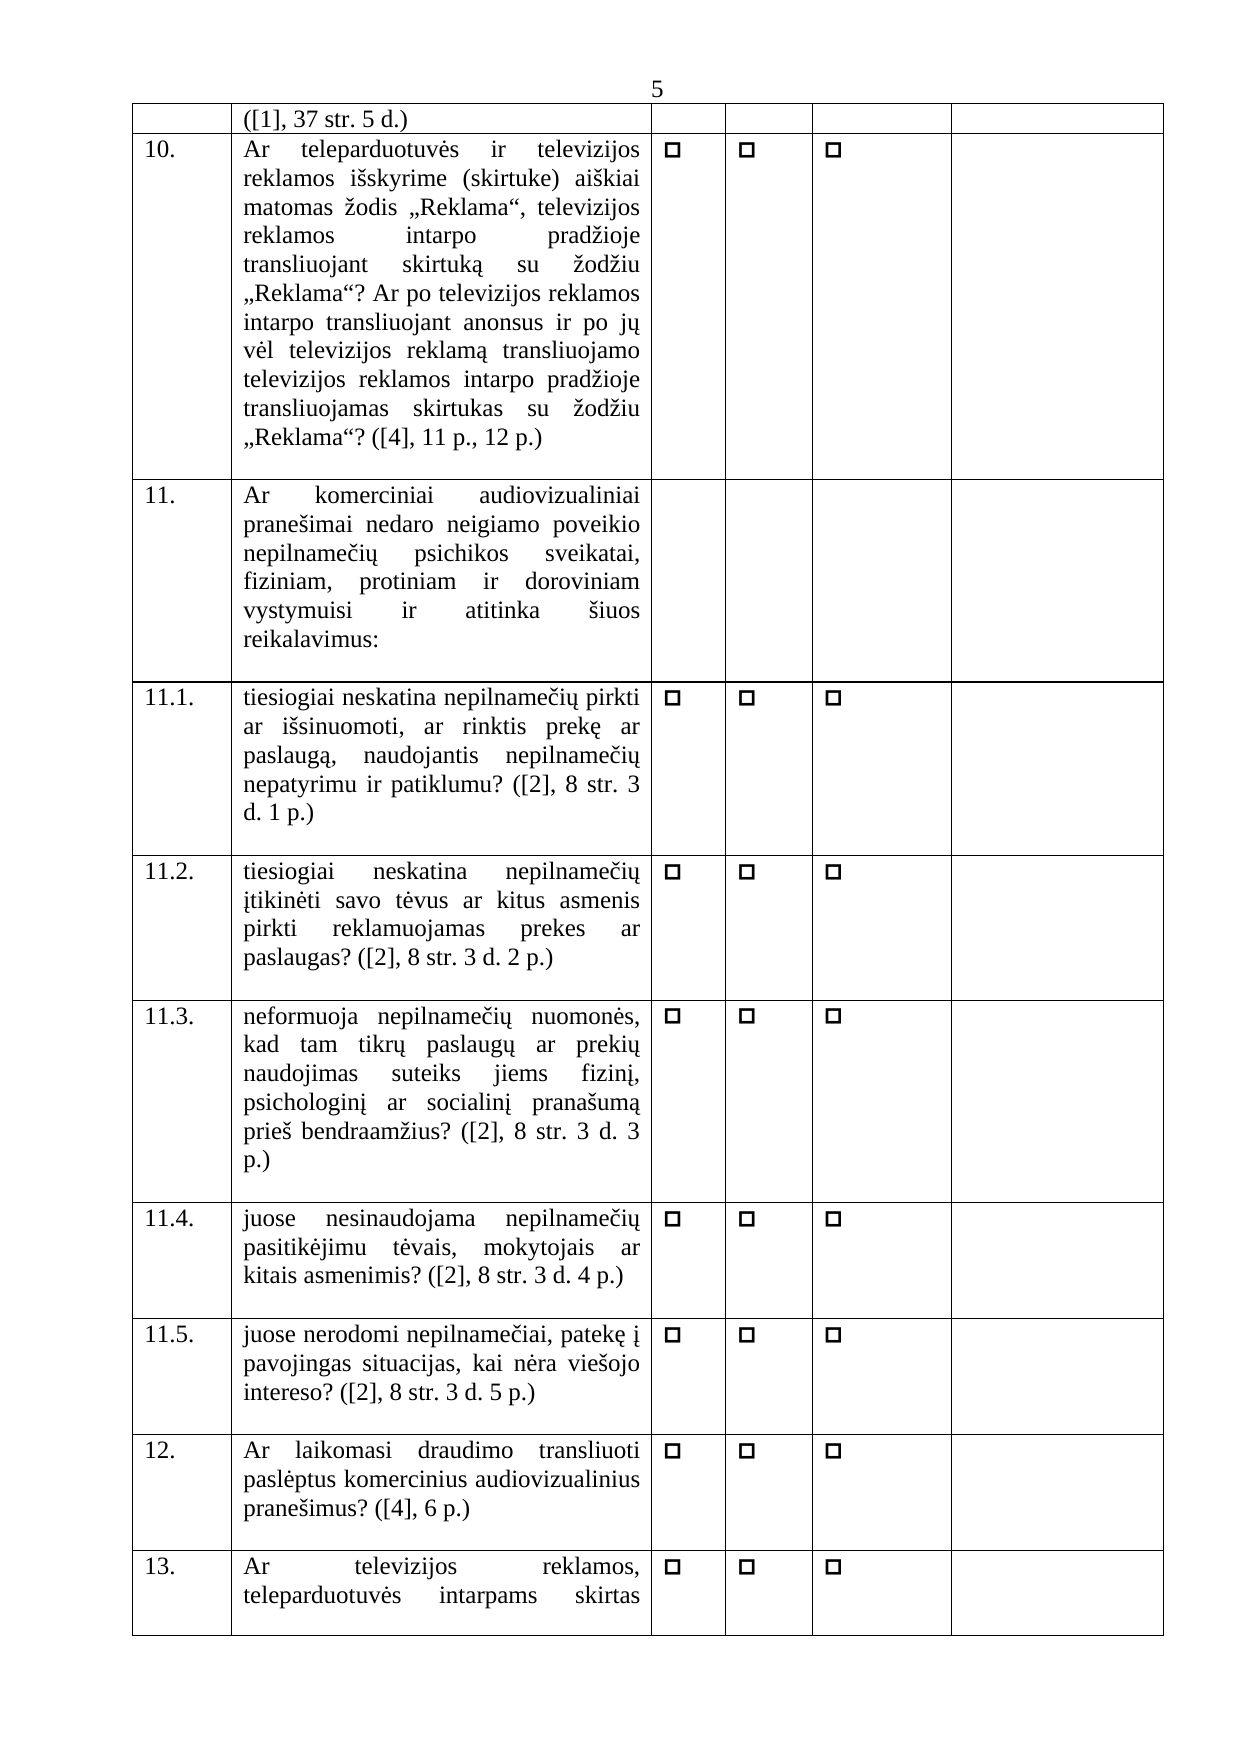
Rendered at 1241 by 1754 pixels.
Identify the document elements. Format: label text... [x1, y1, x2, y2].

table_cell ⸋ [726, 1551, 812, 1635]
table_cell ⸋ [726, 683, 812, 855]
table_cell ⸋ [652, 1001, 725, 1202]
table_cell ⸋ [813, 1435, 951, 1550]
table_cell neformuoja nepilnamečių nuomonės, kad tam tikrų paslaugų ar prekių naudojimas suteiks jiems fizinį, psichologinį ar socialinį pranašumą prieš bendraamžius? ([2], 8 str. 3 d. 3 p.) [232, 1001, 651, 1202]
table_cell [652, 480, 725, 681]
table_cell juose nerodomi nepilnamečiai, patekę į pavojingas situacijas, kai nėra viešojo intereso? ([2], 8 str. 3 d. 5 p.) [232, 1319, 651, 1434]
table_cell [726, 480, 812, 681]
table_cell Ar laikomasi draudimo transliuoti paslėptus komercinius audiovizualinius pranešimus? ([4], 6 p.) [232, 1435, 651, 1550]
table_cell [813, 480, 951, 681]
table_cell [952, 1203, 1163, 1318]
table_cell [952, 1001, 1163, 1202]
table_cell ⸋ [726, 1203, 812, 1318]
table_cell [813, 104, 951, 133]
table_cell [952, 480, 1163, 681]
table_cell 12. [133, 1435, 231, 1550]
table_cell ⸋ [726, 1435, 812, 1550]
table_cell ⸋ [813, 1001, 951, 1202]
table_cell [952, 134, 1163, 479]
table_cell ⸋ [726, 134, 812, 479]
table_cell 11.2. [133, 856, 231, 1000]
table_cell ⸋ [652, 1551, 725, 1635]
table_cell tiesiogiai neskatina nepilnamečių įtikinėti savo tėvus ar kitus asmenis pirkti reklamuojamas prekes ar paslaugas? ([2], 8 str. 3 d. 2 p.) [232, 856, 651, 1000]
table_cell ⸋ [813, 1319, 951, 1434]
table_cell [952, 1319, 1163, 1434]
table_cell ⸋ [813, 1203, 951, 1318]
table_cell Ar teleparduotuvės ir televizijos reklamos išskyrime (skirtuke) aiškiai matomas žodis „Reklama“, televizijos reklamos intarpo pradžioje transliuojant skirtuką su žodžiu „Reklama“? Ar po televizijos reklamos intarpo transliuojant anonsus ir po jų vėl televizijos reklamą transliuojamo televizijos reklamos intarpo pradžioje transliuojamas skirtukas su žodžiu „Reklama“? ([4], 11 p., 12 p.) [232, 134, 651, 479]
table_cell ⸋ [813, 1551, 951, 1635]
table_cell ⸋ [652, 1203, 725, 1318]
table_cell ⸋ [652, 1435, 725, 1550]
table_cell ⸋ [652, 683, 725, 855]
table_cell [952, 1551, 1163, 1635]
table_cell ([1], 37 str. 5 d.) [232, 104, 651, 133]
table_cell tiesiogiai neskatina nepilnamečių pirkti ar išsinuomoti, ar rinktis prekę ar paslaugą, naudojantis nepilnamečių nepatyrimu ir patiklumu? ([2], 8 str. 3 d. 1 p.) [232, 683, 651, 855]
table_cell 13. [133, 1551, 231, 1635]
table_cell [952, 683, 1163, 855]
table_cell ⸋ [813, 683, 951, 855]
table_cell ⸋ [726, 1319, 812, 1434]
table_cell ⸋ [813, 856, 951, 1000]
table_cell ⸋ [652, 1319, 725, 1434]
table_cell [652, 104, 725, 133]
table_cell [952, 856, 1163, 1000]
table_cell ⸋ [813, 134, 951, 479]
table_cell 10. [133, 134, 231, 479]
table_cell ⸋ [652, 134, 725, 479]
table_cell 11.3. [133, 1001, 231, 1202]
table_cell juose nesinaudojama nepilnamečių pasitikėjimu tėvais, mokytojais ar kitais asmenimis? ([2], 8 str. 3 d. 4 p.) [232, 1203, 651, 1318]
table_cell 11. [133, 480, 231, 681]
table_cell 11.4. [133, 1203, 231, 1318]
table_cell [952, 104, 1163, 133]
table_cell 11.1. [133, 683, 231, 855]
table_cell [133, 104, 231, 133]
table_cell 11.5. [133, 1319, 231, 1434]
table_cell [952, 1435, 1163, 1550]
table_cell Ar televizijos reklamos, teleparduotuvės intarpams skirtas [232, 1551, 651, 1635]
table_cell [726, 104, 812, 133]
table_cell ⸋ [652, 856, 725, 1000]
table_cell ⸋ [726, 1001, 812, 1202]
table_cell Ar komerciniai audiovizualiniai pranešimai nedaro neigiamo poveikio nepilnamečių psichikos sveikatai, fiziniam, protiniam ir doroviniam vystymuisi ir atitinka šiuos reikalavimus: [232, 480, 651, 681]
table_cell ⸋ [726, 856, 812, 1000]
